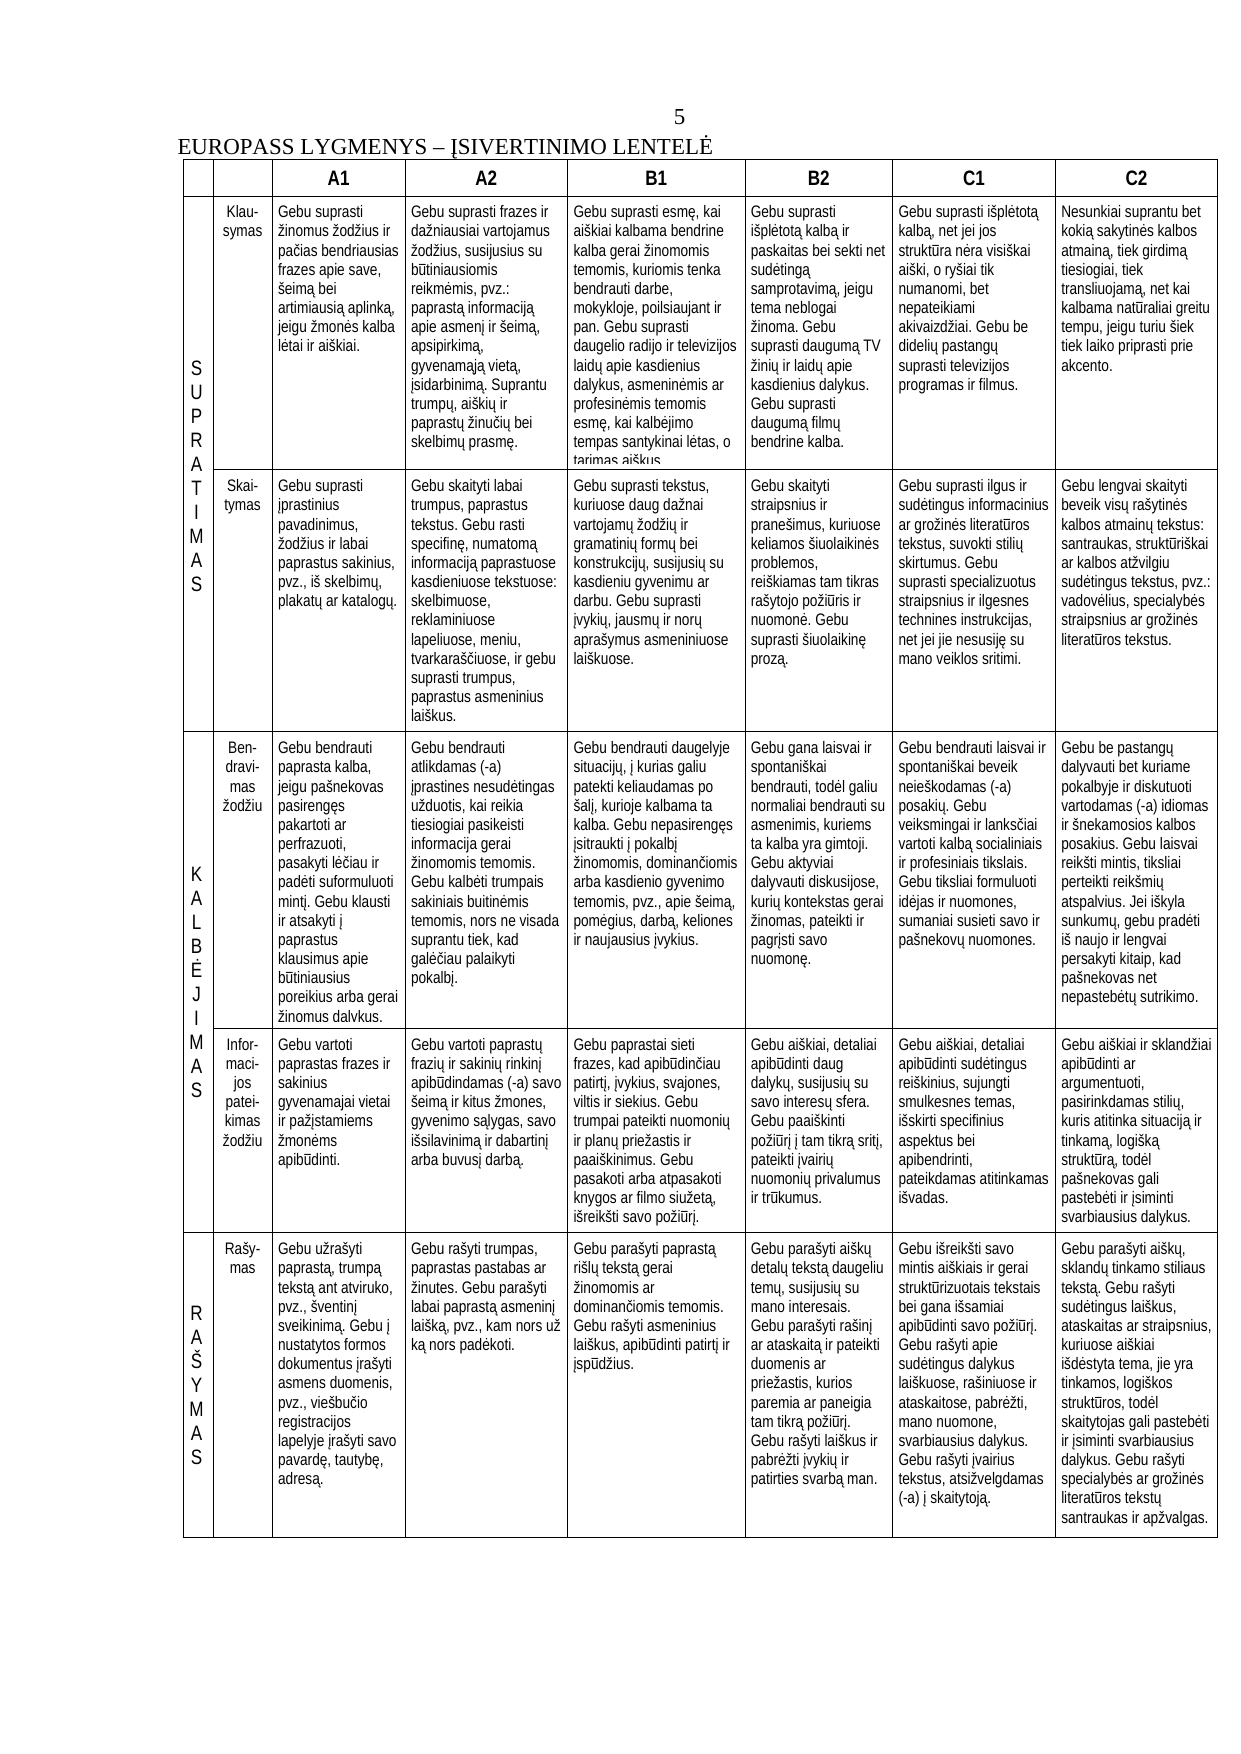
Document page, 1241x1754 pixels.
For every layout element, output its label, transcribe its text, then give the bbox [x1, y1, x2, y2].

table_cell Gebu suprasti tekstus, kuriuose daug dažnai vartojamų žodžių ir gramatinių formų bei konstrukcijų, susijusių su kasdieniu gyvenimu ar darbu. Gebu suprasti įvykių, jausmų ir norų aprašymus asmeniniuose laiškuose. [568, 470, 745, 731]
table_cell Gebu suprasti esmę, kai aiškiai kalbama bendrine kalba gerai žinomomis temomis, kuriomis tenka bendrauti darbe, mokykloje, poilsiaujant ir pan. Gebu suprasti daugelio radijo ir televizijos laidų apie kasdienius dalykus, asmeninėmis ar profesinėmis temomis esmę, kai kalbėjimo tempas santykinai lėtas, o tarimas aiškus. [568, 197, 745, 469]
table_header [184, 160, 213, 196]
table_cell Gebu be pastangų dalyvauti bet kuriame pokalbyje ir diskutuoti vartodamas (-a) idiomas ir šnekamosios kalbos posakius. Gebu laisvai reikšti mintis, tiksliai perteikti reikšmių atspalvius. Jei iškyla sunkumų, gebu pradėti iš naujo ir lengvai persakyti kitaip, kad pašnekovas net nepastebėtų sutrikimo. [1056, 732, 1217, 1028]
table_cell Gebu aiškiai, detaliai apibūdinti sudėtingus reiškinius, sujungti smulkesnes temas, išskirti specifinius aspektus bei apibendrinti, pateikdamas atitinkamas išvadas. [893, 1029, 1055, 1232]
table_header B2 [746, 160, 892, 196]
table_cell Gebu skaityti straipsnius ir pranešimus, kuriuose keliamos šiuolaikinės problemos, reiškiamas tam tikras rašytojo požiūris ir nuomonė. Gebu suprasti šiuolaikinę prozą. [746, 470, 892, 731]
table_header A1 [273, 160, 405, 196]
table_cell Gebu parašyti paprastą rišlų tekstą gerai žinomomis ar dominančiomis temomis. Gebu rašyti asmeninius laiškus, apibūdinti patirtį ir įspūdžius. [568, 1233, 745, 1537]
table_cell Gebu išreikšti savo mintis aiškiais ir gerai struktūrizuotais tekstais bei gana išsamiai apibūdinti savo požiūrį. Gebu rašyti apie sudėtingus dalykus laiškuose, rašiniuose ir ataskaitose, pabrėžti, mano nuomone, svarbiausius dalykus. Gebu rašyti įvairius tekstus, atsižvelgdamas (-a) į skaitytoją. [893, 1233, 1055, 1537]
table_cell Skai- tymas [214, 470, 272, 731]
table_cell Gebu bendrauti atlikdamas (-a) įprastines nesudėtingas užduotis, kai reikia tiesiogiai pasikeisti informacija gerai žinomomis temomis. Gebu kalbėti trumpais sakiniais buitinėmis temomis, nors ne visada suprantu tiek, kad galėčiau palaikyti pokalbį. [406, 732, 567, 1028]
table_cell Gebu vartoti paprastų frazių ir sakinių rinkinį apibūdindamas (-a) savo šeimą ir kitus žmones, gyvenimo sąlygas, savo išsilavinimą ir dabartinį arba buvusį darbą. [406, 1029, 567, 1232]
table_cell Gebu lengvai skaityti beveik visų rašytinės kalbos atmainų tekstus: santraukas, struktūriškai ar kalbos atžvilgiu sudėtingus tekstus, pvz.: vadovėlius, specialybės straipsnius ar grožinės literatūros tekstus. [1056, 470, 1217, 731]
table_cell Gebu suprasti ilgus ir sudėtingus informacinius ar grožinės literatūros tekstus, suvokti stilių skirtumus. Gebu suprasti specializuotus straipsnius ir ilgesnes technines instrukcijas, net jei jie nesusiję su mano veiklos sritimi. [893, 470, 1055, 731]
table_cell Gebu parašyti aiškų, sklandų tinkamo stiliaus tekstą. Gebu rašyti sudėtingus laiškus, ataskaitas ar straipsnius, kuriuose aiškiai išdėstyta tema, jie yra tinkamos, logiškos struktūros, todėl skaitytojas gali pastebėti ir įsiminti svarbiausius dalykus. Gebu rašyti specialybės ar grožinės literatūros tekstų santraukas ir apžvalgas. [1056, 1233, 1217, 1537]
table_cell Ben-dravi-mas žodžiu [214, 732, 272, 1028]
table_cell Gebu suprasti įprastinius pavadinimus, žodžius ir labai paprastus sakinius, pvz., iš skelbimų, plakatų ar katalogų. [273, 470, 405, 731]
table_cell Gebu suprasti išplėtotą kalbą, net jei jos struktūra nėra visiškai aiški, o ryšiai tik numanomi, bet nepateikiami akivaizdžiai. Gebu be didelių pastangų suprasti televizijos programas ir filmus. [893, 197, 1055, 469]
table_header C2 [1056, 160, 1217, 196]
table_cell Gebu rašyti trumpas, paprastas pastabas ar žinutes. Gebu parašyti labai paprastą asmeninį laišką, pvz., kam nors už ką nors padėkoti. [406, 1233, 567, 1537]
table_cell Gebu suprasti žinomus žodžius ir pačias bendriausias frazes apie save, šeimą bei artimiausią aplinką, jeigu žmonės kalba lėtai ir aiškiai. [273, 197, 405, 469]
table_cell Klau-symas [214, 197, 272, 469]
table_cell K A L B Ė J I M A S [184, 732, 213, 1232]
table_header C1 [893, 160, 1055, 196]
table_cell Gebu suprasti išplėtotą kalbą ir paskaitas bei sekti net sudėtingą samprotavimą, jeigu tema neblogai žinoma. Gebu suprasti daugumą TV žinių ir laidų apie kasdienius dalykus. Gebu suprasti daugumą filmų bendrine kalba. [746, 197, 892, 469]
table_cell R A Š Y M A S [184, 1233, 213, 1537]
table_header B1 [568, 160, 745, 196]
table_cell Gebu vartoti paprastas frazes ir sakinius gyvenamajai vietai ir pažįstamiems žmonėms apibūdinti. [273, 1029, 405, 1232]
table_cell Gebu užrašyti paprastą, trumpą tekstą ant atviruko, pvz., šventinį sveikinimą. Gebu į nustatytos formos dokumentus įrašyti asmens duomenis, pvz., viešbučio registracijos lapelyje įrašyti savo pavardę, tautybę, adresą. [273, 1233, 405, 1537]
table_cell S U P R A T I M A S [184, 197, 213, 731]
table_cell Gebu aiškiai ir sklandžiai apibūdinti ar argumentuoti, pasirinkdamas stilių, kuris atitinka situaciją ir tinkamą, logišką struktūrą, todėl pašnekovas gali pastebėti ir įsiminti svarbiausius dalykus. [1056, 1029, 1217, 1232]
table_cell Gebu skaityti labai trumpus, paprastus tekstus. Gebu rasti specifinę, numatomą informaciją paprastuose kasdieniuose tekstuose: skelbimuose, reklaminiuose lapeliuose, meniu, tvarkaraščiuose, ir gebu suprasti trumpus, paprastus asmeninius laiškus. [406, 470, 567, 731]
table_cell Rašy-mas [214, 1233, 272, 1537]
table_cell Gebu paprastai sieti frazes, kad apibūdinčiau patirtį, įvykius, svajones, viltis ir siekius. Gebu trumpai pateikti nuomonių ir planų priežastis ir paaiškinimus. Gebu pasakoti arba atpasakoti knygos ar filmo siužetą, išreikšti savo požiūrį. [568, 1029, 745, 1232]
table_cell Gebu bendrauti paprasta kalba, jeigu pašnekovas pasirengęs pakartoti ar perfrazuoti, pasakyti lėčiau ir padėti suformuluoti mintį. Gebu klausti ir atsakyti į paprastus klausimus apie būtiniausius poreikius arba gerai žinomus dalykus. [273, 732, 405, 1028]
table_header [214, 160, 272, 196]
table_cell Gebu suprasti frazes ir dažniausiai vartojamus žodžius, susijusius su būtiniausiomis reikmėmis, pvz.: paprastą informaciją apie asmenį ir šeimą, apsipirkimą, gyvenamąją vietą, įsidarbinimą. Suprantu trumpų, aiškių ir paprastų žinučių bei skelbimų prasmę. [406, 197, 567, 469]
table_cell Gebu gana laisvai ir spontaniškai bendrauti, todėl galiu normaliai bendrauti su asmenimis, kuriems ta kalba yra gimtoji. Gebu aktyviai dalyvauti diskusijose, kurių kontekstas gerai žinomas, pateikti ir pagrįsti savo nuomonę. [746, 732, 892, 1028]
table_cell Gebu bendrauti daugelyje situacijų, į kurias galiu patekti keliaudamas po šalį, kurioje kalbama ta kalba. Gebu nepasirengęs įsitraukti į pokalbį žinomomis, dominančiomis arba kasdienio gyvenimo temomis, pvz., apie šeimą, pomėgius, darbą, keliones ir naujausius įvykius. [568, 732, 745, 1028]
text EUROPASS LYGMENYS – ĮSIVERTINIMO LENTELĖ [177, 133, 1181, 159]
table_cell Nesunkiai suprantu bet kokią sakytinės kalbos atmainą, tiek girdimą tiesiogiai, tiek transliuojamą, net kai kalbama natūraliai greitu tempu, jeigu turiu šiek tiek laiko priprasti prie akcento. [1056, 197, 1217, 469]
table_cell Gebu parašyti aiškų detalų tekstą daugeliu temų, susijusių su mano interesais. Gebu parašyti rašinį ar ataskaitą ir pateikti duomenis ar priežastis, kurios paremia ar paneigia tam tikrą požiūrį. Gebu rašyti laiškus ir pabrėžti įvykių ir patirties svarbą man. [746, 1233, 892, 1537]
table_header A2 [406, 160, 567, 196]
table_cell Gebu aiškiai, detaliai apibūdinti daug dalykų, susijusių su savo interesų sfera. Gebu paaiškinti požiūrį į tam tikrą sritį, pateikti įvairių nuomonių privalumus ir trūkumus. [746, 1029, 892, 1232]
table_cell Infor-maci-jos patei-kimas žodžiu [214, 1029, 272, 1232]
table_cell Gebu bendrauti laisvai ir spontaniškai beveik neieškodamas (-a) posakių. Gebu veiksmingai ir lanksčiai vartoti kalbą socialiniais ir profesiniais tikslais. Gebu tiksliai formuluoti idėjas ir nuomones, sumaniai susieti savo ir pašnekovų nuomones. [893, 732, 1055, 1028]
